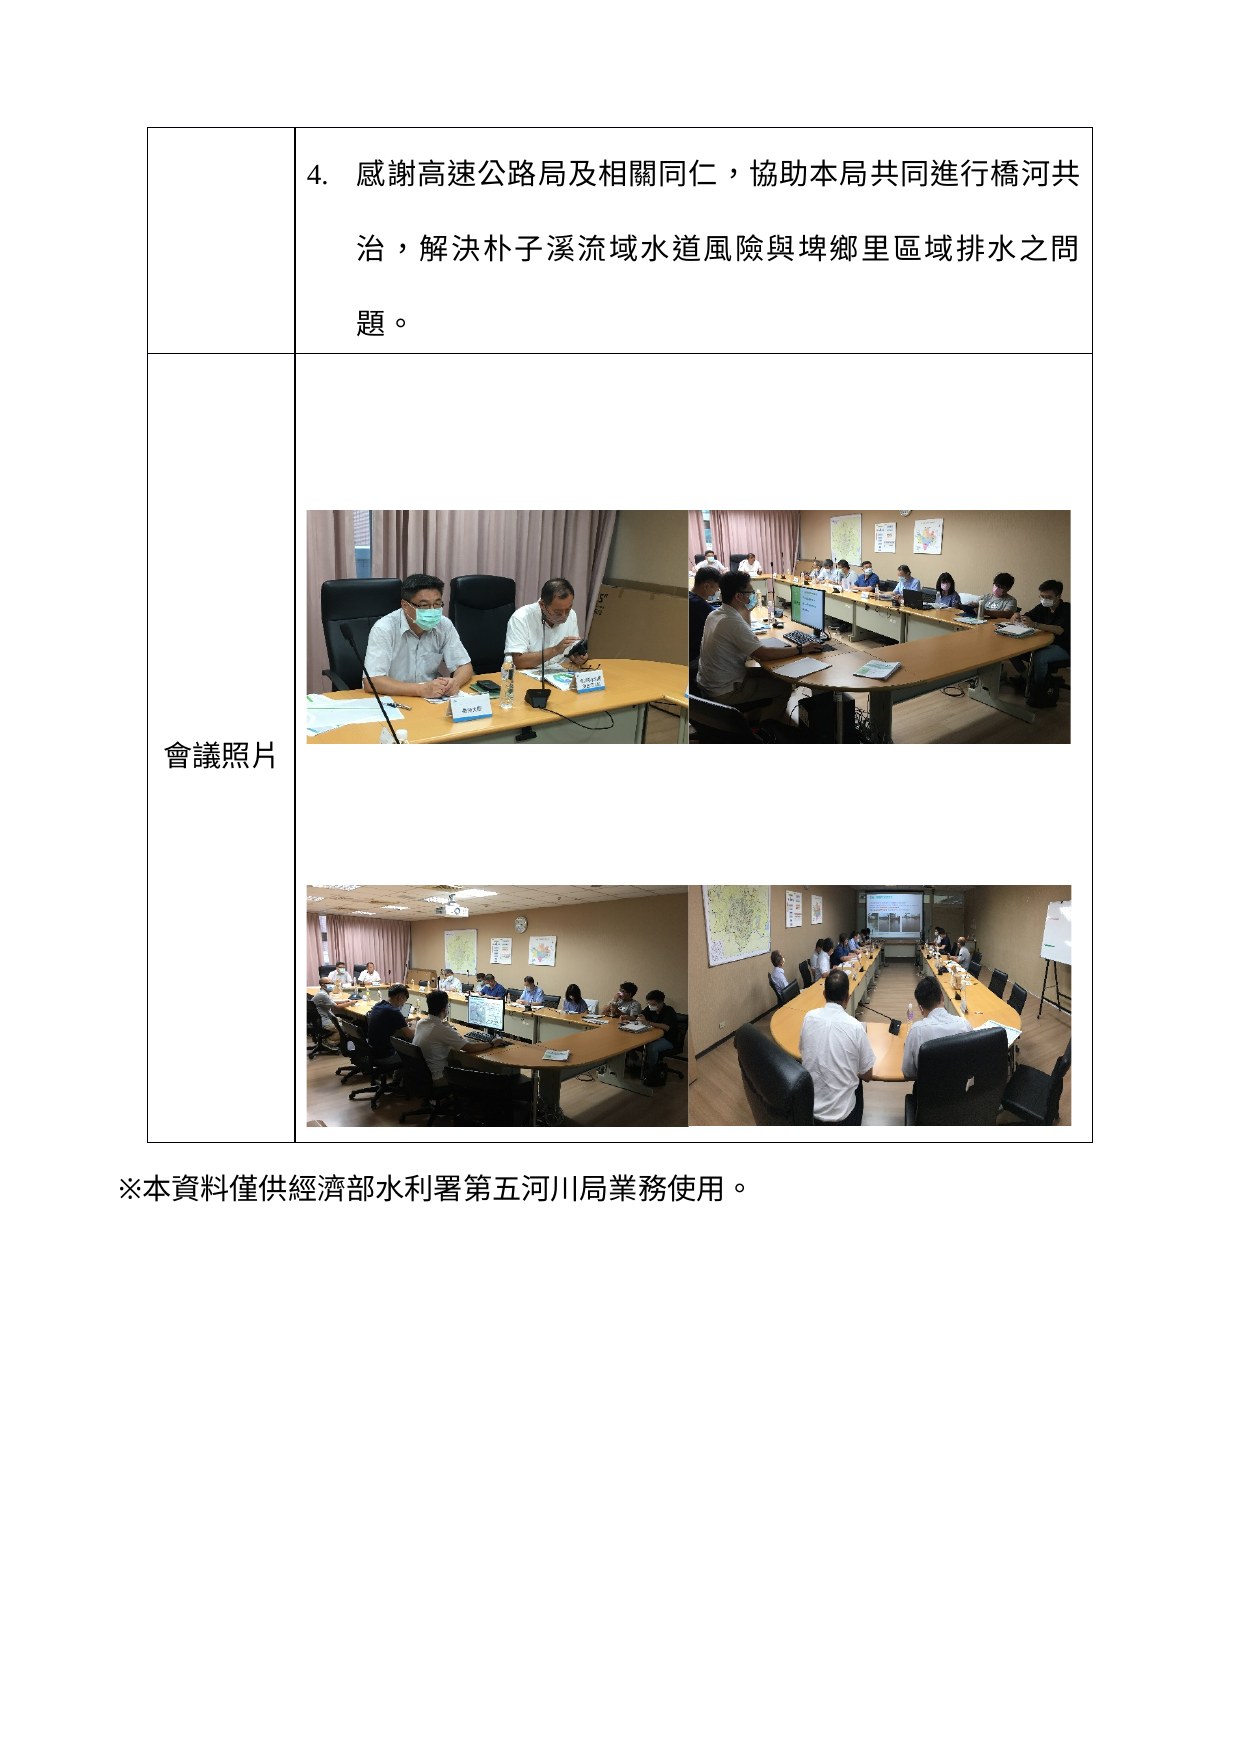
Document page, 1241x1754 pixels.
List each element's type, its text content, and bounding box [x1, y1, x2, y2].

picture [306, 510, 1071, 744]
picture [306, 885, 1072, 1127]
table_cell 本局2021年7月29日於嘉義縣太保市埤鄉里舉辦民眾參與小平台會議，本局與議員、里長、里幹事及里民達成一致共識，改善埤鄉橋及高速公路涵洞並推廣在地滯洪暫時措施，提高里內承洪韌性，避免里內淹水情況再次發生。 交通部高速公路局南區養護工程分局回覆，有關於國道1號265k+286排水箱涵改建工程，預算業已編列完成，並於2022年7月7日上網公告公開招標，標案案號：110D010P013，本標案截止與開標日期為2022年8月9日，施作工期預估為28個月(日歷天)。 朴子溪流域整體改善與調適規劃報告內，提及有關於「國道松竹橋改建」的部份，內容應為誤植，建請修正。 感謝高速公路局及相關同仁，協助本局共同進行橋河共治，解決朴子溪流域水道風險與埤鄉里區域排水之問題。 [296, 128, 1092, 353]
table_cell [296, 354, 1092, 1142]
table_cell [148, 128, 294, 353]
text ※本資料僅供經濟部水利署第五河川局業務使用。 [118, 1143, 1122, 1218]
table_cell 會議照片 [148, 354, 294, 1142]
